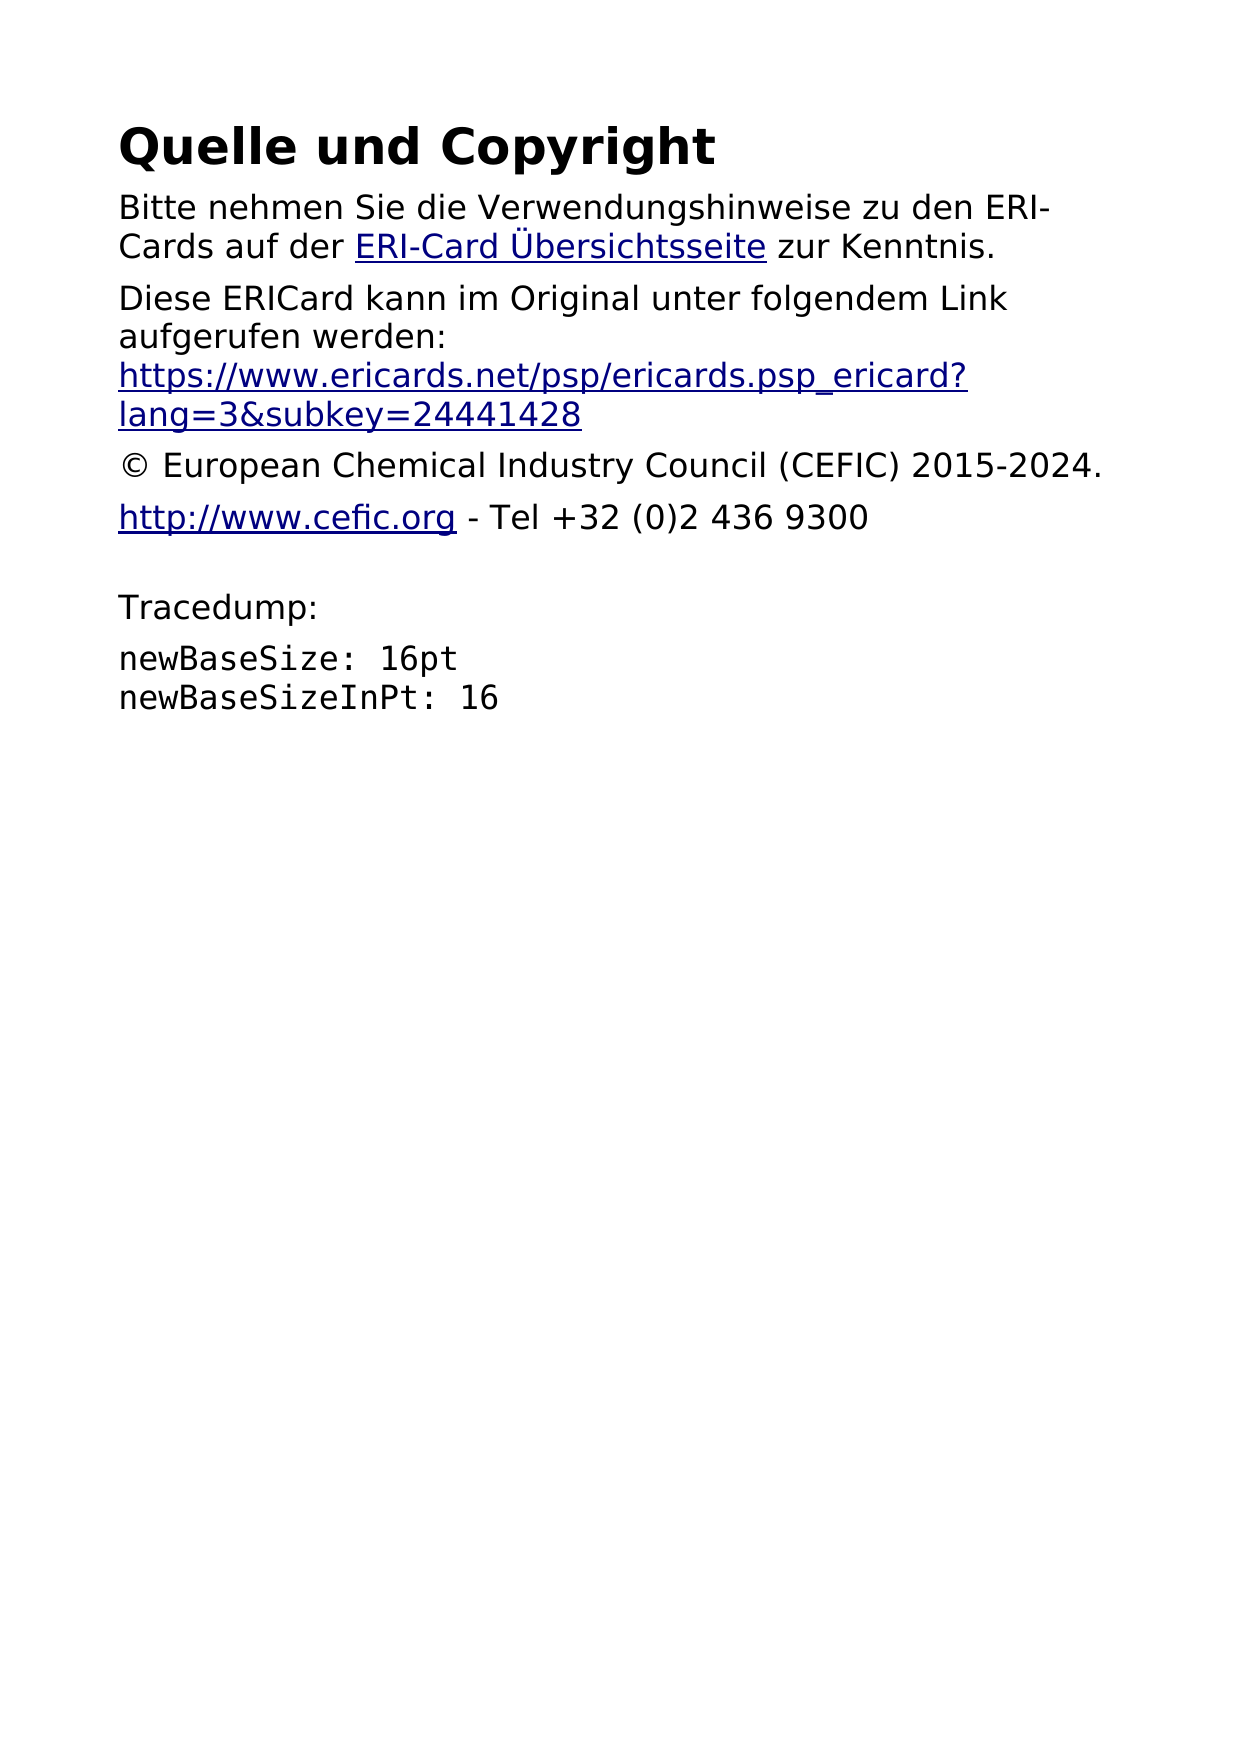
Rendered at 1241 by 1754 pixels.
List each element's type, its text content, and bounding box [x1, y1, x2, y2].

subtitle Quelle und Copyright [118, 118, 1122, 176]
text Bitte nehmen Sie die Verwendungshinweise zu den ERI-Cards auf der ERI-Card Übersichtsseite zur Kenntnis. [118, 189, 1122, 267]
text © European Chemical Industry Council (CEFIC) 2015-2024. [118, 447, 1122, 486]
text Tracedump: [118, 550, 1122, 627]
text http://www.cefic.org - Tel +32 (0)2 436 9300 [118, 498, 1122, 537]
text newBaseSize: 16pt newBaseSizeInPt: 16 [118, 640, 1122, 718]
text Diese ERICard kann im Original unter folgendem Link aufgerufen werden: https://www.ericards.net/psp/ericards.psp_ericard?lang=3&subkey=24441428 [118, 279, 1122, 434]
